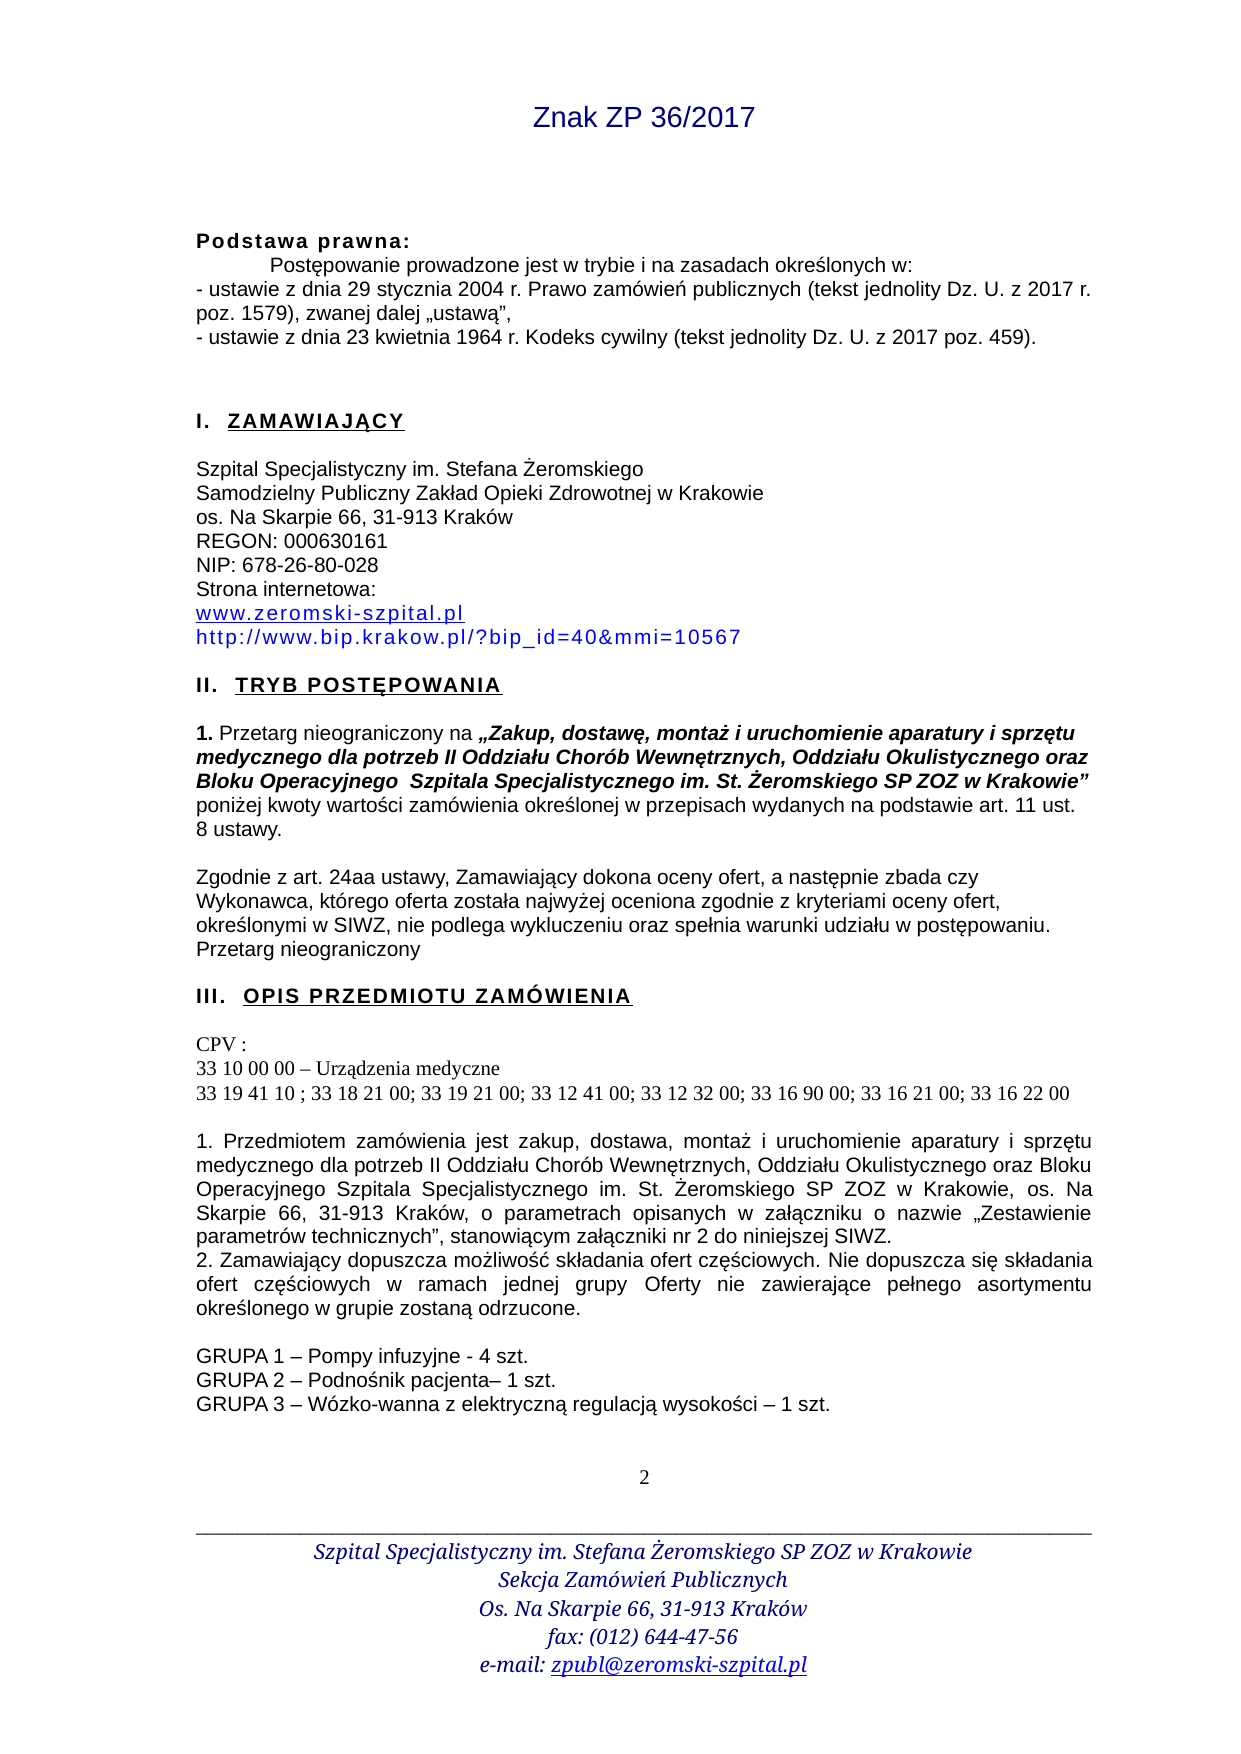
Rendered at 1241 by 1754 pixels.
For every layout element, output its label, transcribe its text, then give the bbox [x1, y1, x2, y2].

text - ustawie z dnia 23 kwietnia 1964 r. Kodeks cywilny (tekst jednolity Dz. U. z 2017 poz. 459). [196, 325, 1093, 349]
text GRUPA 2 – Podnośnik pacjenta– 1 szt. [196, 1368, 1093, 1392]
text REGON: 000630161 [196, 529, 1093, 553]
text 33 19 41 10 ; 33 18 21 00; 33 19 21 00; 33 12 41 00; 33 12 32 00; 33 16 90 00; 33 16 21 00; 33 16 22 00 [196, 1080, 1093, 1104]
text 33 10 00 00 – Urządzenia medyczne [196, 1056, 1093, 1080]
text Podstawa prawna: [196, 229, 1093, 253]
text 1. Przetarg nieograniczony na „Zakup, dostawę, montaż i uruchomienie aparatury i sprzętu medycznego dla potrzeb II Oddziału Chorób Wewnętrznych, Oddziału Okulistycznego oraz Bloku Operacyjnego Szpitala Specjalistycznego im. St. Żeromskiego SP ZOZ w Krakowie” [196, 721, 1093, 793]
text III. OPIS PRZEDMIOTU ZAMÓWIENIA [196, 984, 1093, 1008]
text Szpital Specjalistyczny im. Stefana Żeromskiego [196, 457, 1093, 481]
text poniżej kwoty wartości zamówienia określonej w przepisach wydanych na podstawie art. 11 ust. 8 ustawy. [196, 793, 1093, 841]
text Samodzielny Publiczny Zakład Opieki Zdrowotnej w Krakowie [196, 481, 1093, 505]
text CPV : [196, 1032, 1093, 1056]
text II. TRYB POSTĘPOWANIA [196, 673, 1093, 697]
text Postępowanie prowadzone jest w trybie i na zasadach określonych w: [196, 253, 1093, 277]
text NIP: 678-26-80-028 [196, 553, 1093, 577]
text 2. Zamawiający dopuszcza możliwość składania ofert częściowych. Nie dopuszcza się składania ofert częściowych w ramach jednej grupy Oferty nie zawierające pełnego asortymentu określonego w grupie zostaną odrzucone. [196, 1248, 1093, 1320]
text GRUPA 3 – Wózko-wanna z elektryczną regulacją wysokości – 1 szt. [196, 1392, 1093, 1416]
text 1. Przedmiotem zamówienia jest zakup, dostawa, montaż i uruchomienie aparatury i sprzętu medycznego dla potrzeb II Oddziału Chorób Wewnętrznych, Oddziału Okulistycznego oraz Bloku Operacyjnego Szpitala Specjalistycznego im. St. Żeromskiego SP ZOZ w Krakowie, os. Na Skarpie 66, 31-913 Kraków, o parametrach opisanych w załączniku o nazwie „Zestawienie parametrów technicznych”, stanowiącym załączniki nr 2 do niniejszej SIWZ. [196, 1128, 1093, 1248]
text Strona internetowa: [196, 577, 1093, 601]
text www.zeromski-szpital.pl http://www.bip.krakow.pl/?bip_id=40&mmi=10567 [196, 601, 1093, 649]
text os. Na Skarpie 66, 31-913 Kraków [196, 505, 1093, 529]
text Zgodnie z art. 24aa ustawy, Zamawiający dokona oceny ofert, a następnie zbada czy Wykonawca, którego oferta została najwyżej oceniona zgodnie z kryteriami oceny ofert, określonymi w SIWZ, nie podlega wykluczeniu oraz spełnia warunki udziału w postępowaniu. Przetarg nieograniczony [196, 864, 1093, 984]
text GRUPA 1 – Pompy infuzyjne - 4 szt. [196, 1320, 1093, 1368]
text I. ZAMAWIAJĄCY [196, 409, 1093, 433]
text - ustawie z dnia 29 stycznia 2004 r. Prawo zamówień publicznych (tekst jednolity Dz. U. z 2017 r. poz. 1579), zwanej dalej „ustawą”, [196, 277, 1093, 325]
